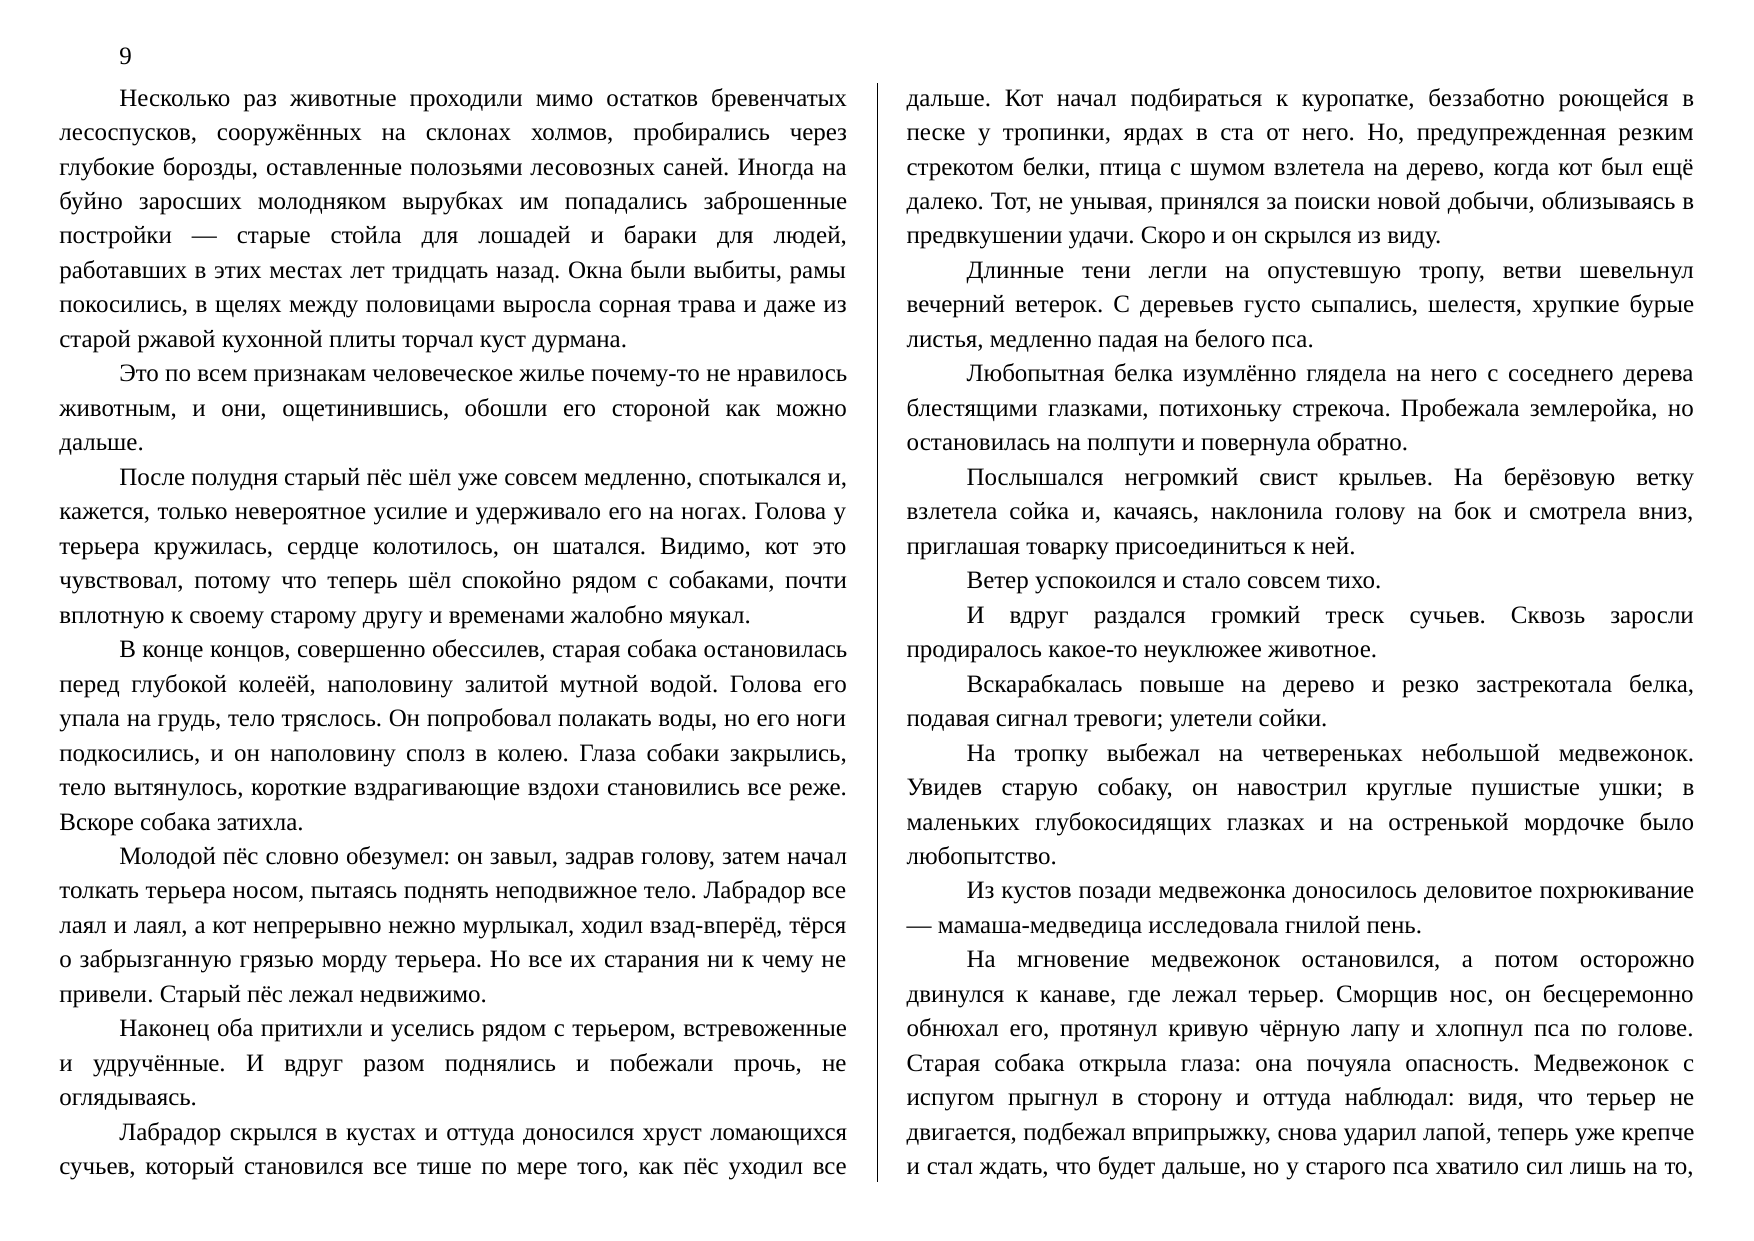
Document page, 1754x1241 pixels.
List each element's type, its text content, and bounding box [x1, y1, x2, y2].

text Наконец оба притихли и уселись рядом с терьером, встревоженные и удручённые. И вдруг разом поднялись и побежали прочь, не оглядываясь. [59, 1013, 847, 1111]
text На мгновение медвежонок остановился, а потом осторожно двинулся к канаве, где лежал терьер. Сморщив нос, он бесцеремонно обнюхал его, протянул кривую чёрную лапу и хлопнул пса по голове. Старая собака открыла глаза: она почуяла опасность. Медвежонок с испугом прыгнул в сторону и оттуда наблюдал: видя, что терьер не двигается, подбежал вприпрыжку, снова ударил лапой, теперь уже крепче и стал ждать, что будет дальше, но у старого пса хватило сил лишь на то, [906, 944, 1695, 1180]
text дальше. Кот начал подбираться к куропатке, беззаботно роющейся в песке у тропинки, ярдах в ста от него. Но, предупрежденная резким стрекотом белки, птица с шумом взлетела на дерево, когда кот был ещё далеко. Тот, не унывая, принялся за поиски новой добычи, облизываясь в предвкушении удачи. Скоро и он скрылся из виду. [906, 83, 1695, 249]
text На тропку выбежал на четвереньках небольшой медвежонок. Увидев старую собаку, он навострил круглые пушистые ушки; в маленьких глубокосидящих глазках и на остренькой мордочке было любопытство. [906, 738, 1695, 870]
text Ветер успокоился и стало совсем тихо. [906, 565, 1695, 594]
text Из кустов позади медвежонка доносилось деловитое похрюкивание — мамаша-медведица исследовала гнилой пень. [906, 876, 1695, 939]
text Лабрадор скрылся в кустах и оттуда доносился хруст ломающихся сучьев, который становился все тише по мере того, как пёс уходил все [59, 1117, 847, 1180]
text Послышался негромкий свист крыльев. На берёзовую ветку взлетела сойка и, качаясь, наклонила голову на бок и смотрела вниз, приглашая товарку присоединиться к ней. [906, 462, 1695, 559]
text В конце концов, совершенно обессилев, старая собака остановилась перед глубокой колеёй, наполовину залитой мутной водой. Голова его упала на грудь, тело тряслось. Он попробовал полакать воды, но его ноги подкосились, и он наполовину сполз в колею. Глаза собаки закрылись, тело вытянулось, короткие вздрагивающие вздохи становились все реже. Вскоре собака затихла. [59, 634, 847, 835]
text Несколько раз животные проходили мимо остатков бревенчатых лесоспусков, сооружённых на склонах холмов, пробирались через глубокие борозды, оставленные полозьями лесовозных саней. Иногда на буйно заросших молодняком вырубках им попадались заброшенные постройки — старые стойла для лошадей и бараки для людей, работавших в этих местах лет тридцать назад. Окна были выбиты, рамы покосились, в щелях между половицами выросла сорная трава и даже из старой ржавой кухонной плиты торчал куст дурмана. [59, 83, 847, 353]
text Это по всем признакам человеческое жилье почему-то не нравилось животным, и они, ощетинившись, обошли его стороной как можно дальше. [59, 358, 847, 456]
text Молодой пёс словно обезумел: он завыл, задрав голову, затем начал толкать терьера носом, пытаясь поднять неподвижное тело. Лабрадор все лаял и лаял, а кот непрерывно нежно мурлыкал, ходил взад-вперёд, тёрся о забрызганную грязью морду терьера. Но все их старания ни к чему не привели. Старый пёс лежал недвижимо. [59, 841, 847, 1008]
text После полудня старый пёс шёл уже совсем медленно, спотыкался и, кажется, только невероятное усилие и удерживало его на ногах. Голова у терьера кружилась, сердце колотилось, он шатался. Видимо, кот это чувствовал, потому что теперь шёл спокойно рядом с собаками, почти вплотную к своему старому другу и временами жалобно мяукал. [59, 462, 847, 628]
text Длинные тени легли на опустевшую тропу, ветви шевельнул вечерний ветерок. С деревьев густо сыпались, шелестя, хрупкие бурые листья, медленно падая на белого пса. [906, 255, 1695, 353]
text Вскарабкалась повыше на дерево и резко застрекотала белка, подавая сигнал тревоги; улетели сойки. [906, 669, 1695, 732]
text Любопытная белка изумлённо глядела на него с соседнего дерева блестящими глазками, потихоньку стрекоча. Пробежала землеройка, но остановилась на полпути и повернула обратно. [906, 358, 1695, 456]
text И вдруг раздался громкий треск сучьев. Сквозь заросли продиралось какое-то неуклюжее животное. [906, 600, 1695, 663]
